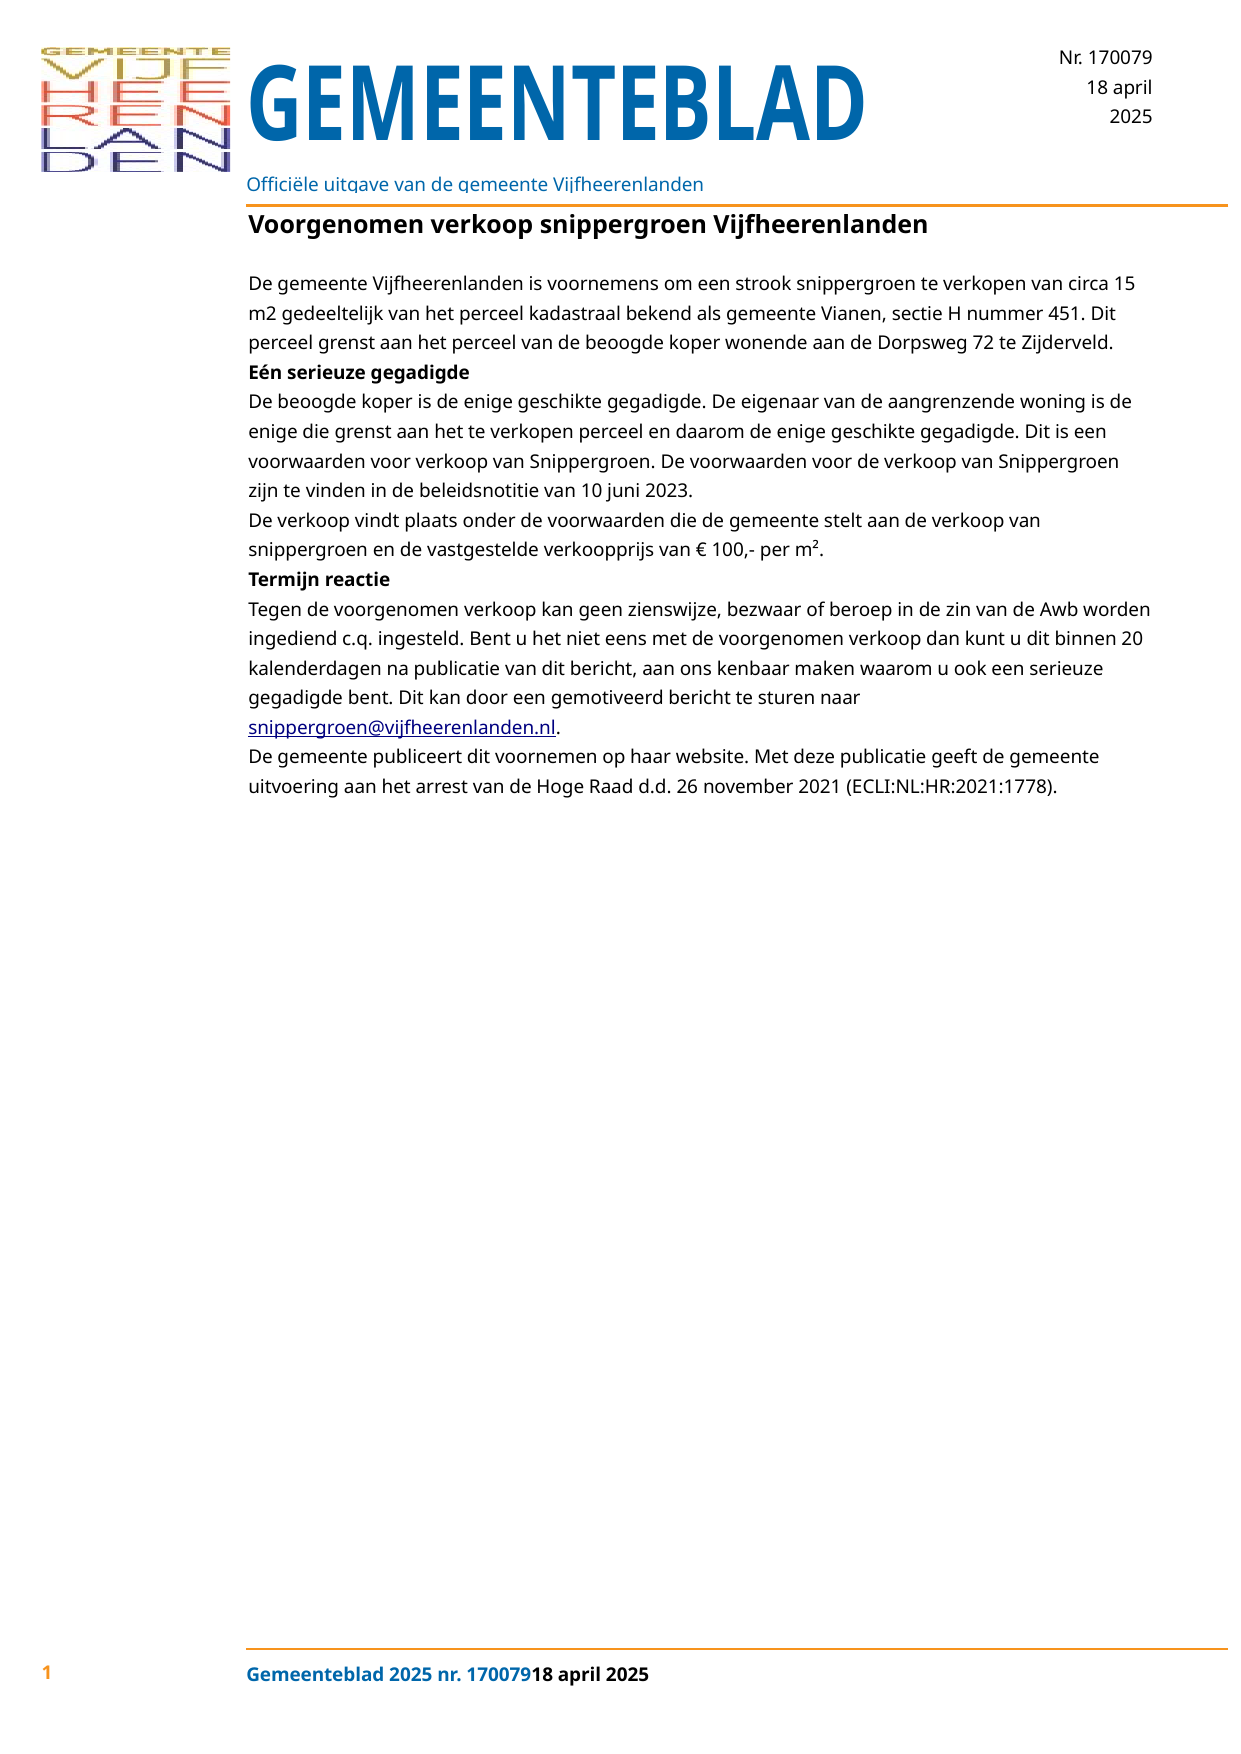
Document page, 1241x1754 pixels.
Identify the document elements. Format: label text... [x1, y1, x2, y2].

text Tegen de voorgenomen verkoop kan geen zienswijze, bezwaar of beroep in de zin van de Awb worden ingediend c.q. ingesteld. Bent u het niet eens met de voorgenomen verkoop dan kunt u dit binnen 20 kalenderdagen na publicatie van dit bericht, aan ons kenbaar maken waarom u ook een serieuze gegadigde bent. Dit kan door een gemotiveerd bericht te sturen naar snippergroen@vijfheerenlanden.nl. [248, 596, 1152, 740]
text Voorgenomen verkoop snippergroen Vijfheerenlanden [248, 207, 1152, 241]
text Termijn reactie [248, 566, 1152, 592]
picture [41, 47, 231, 172]
text De gemeente Vijfheerenlanden is voornemens om een strook snippergroen te verkopen van circa 15 m2 gedeeltelijk van het perceel kadastraal bekend als gemeente Vianen, sectie H nummer 451. Dit perceel grenst aan het perceel van de beoogde koper wonende aan de Dorpsweg 72 te Zijderveld. [248, 270, 1152, 355]
text De gemeente publiceert dit voornemen op haar website. Met deze publicatie geeft de gemeente uitvoering aan het arrest van de Hoge Raad d.d. 26 november 2021 (ECLI:NL:HR:2021:1778). [248, 744, 1152, 799]
text De verkoop vindt plaats onder de voorwaarden die de gemeente stelt aan de verkoop van snippergroen en de vastgestelde verkoopprijs van € 100,- per m². [248, 507, 1152, 562]
text Eén serieuze gegadigde [248, 359, 1152, 385]
text De beoogde koper is de enige geschikte gegadigde. De eigenaar van de aangrenzende woning is de enige die grenst aan het te verkopen perceel en daarom de enige geschikte gegadigde. Dit is een voorwaarden voor verkoop van Snippergroen. De voorwaarden voor de verkoop van Snippergroen zijn te vinden in de beleidsnotitie van 10 juni 2023. [248, 389, 1152, 503]
